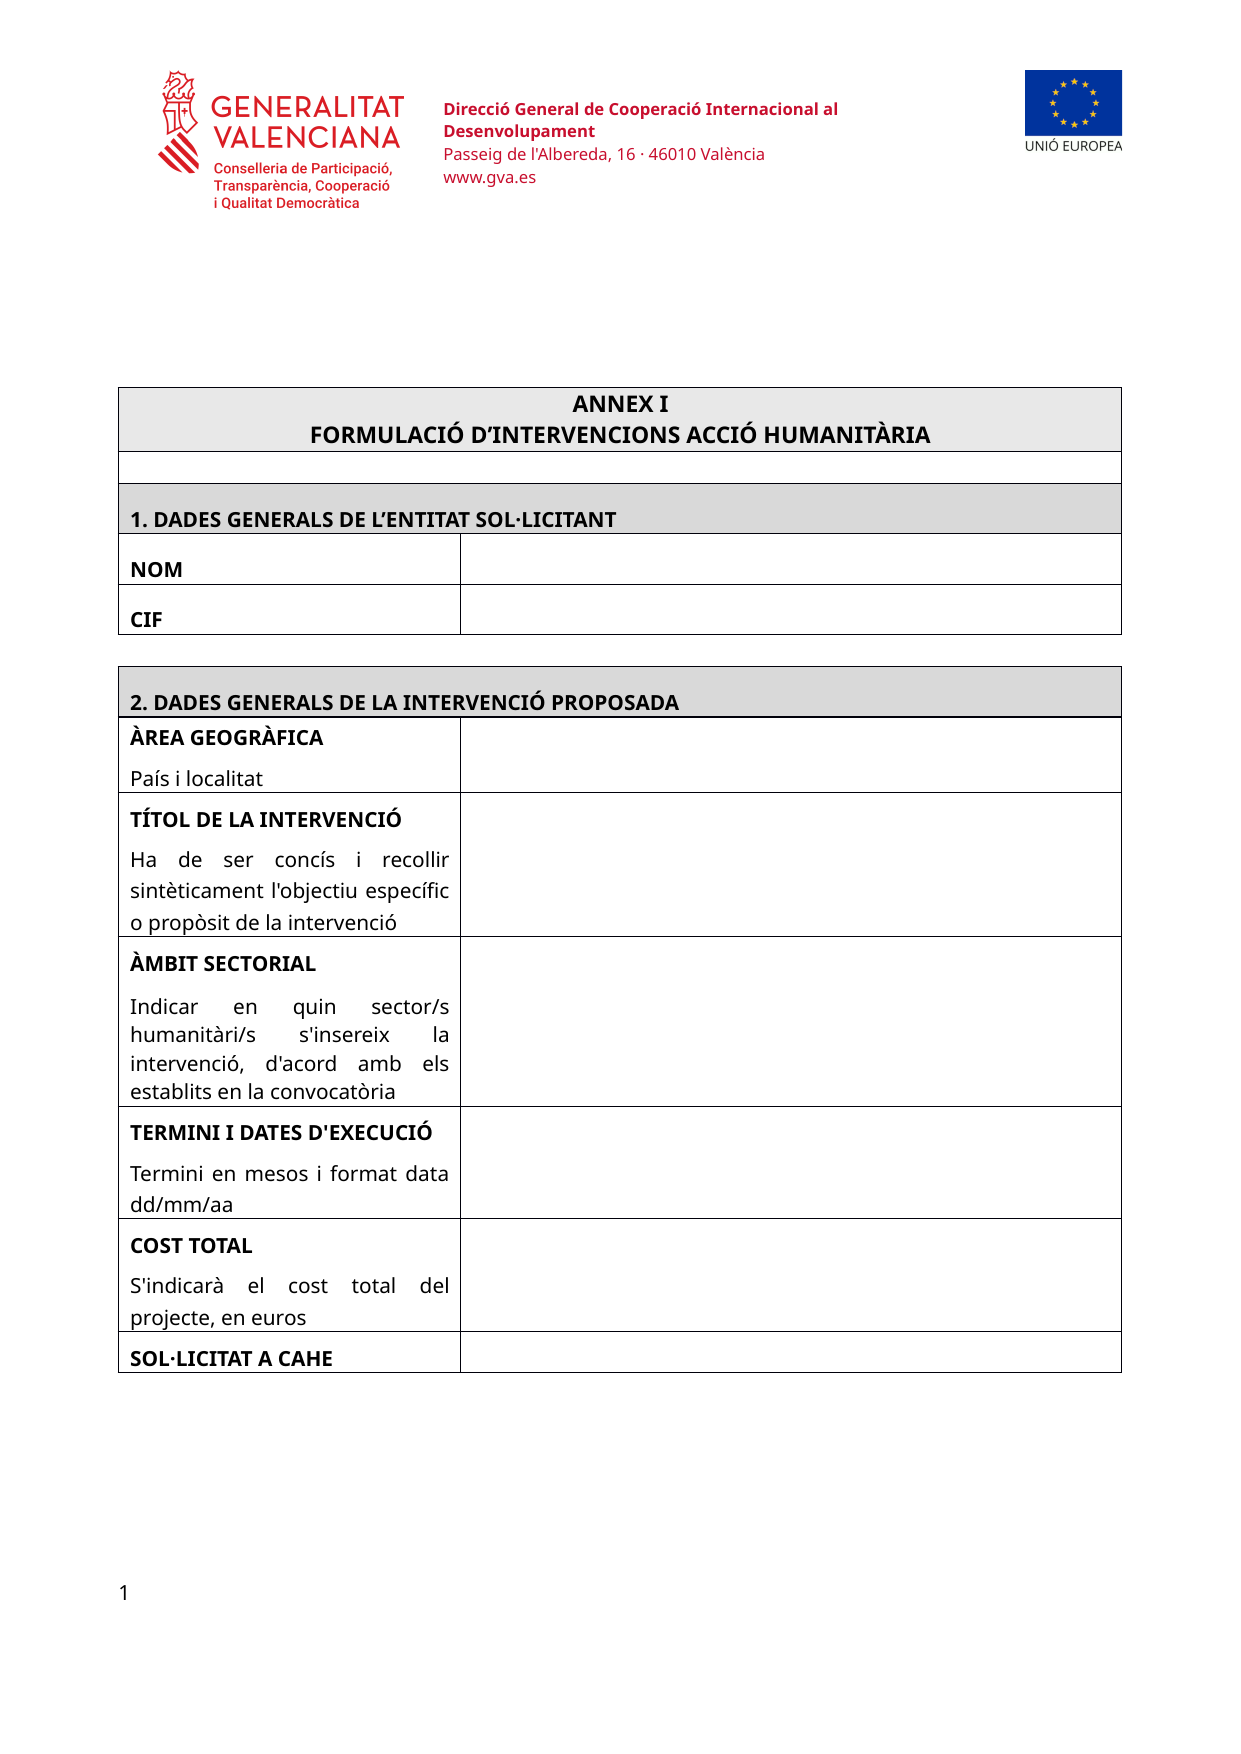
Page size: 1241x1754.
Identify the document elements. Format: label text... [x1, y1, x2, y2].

table_cell 1. DADES GENERALS DE L’ENTITAT SOL·LICITANT [119, 484, 1121, 533]
table_header 2. DADES GENERALS DE LA INTERVENCIÓ PROPOSADA [119, 667, 1121, 716]
table_cell TERMINI I DATES D'EXECUCIÓ Termini en mesos i format data dd/mm/aa [119, 1107, 460, 1218]
table_cell [461, 534, 1121, 583]
table_cell [461, 718, 1121, 792]
table_cell COST TOTAL S'indicarà el cost total del projecte, en euros [119, 1219, 460, 1331]
table_cell SOL·LICITAT A CAHE [119, 1332, 460, 1372]
picture [1025, 70, 1123, 153]
table_cell [461, 937, 1121, 1106]
table_header ANNEX I FORMULACIÓ D’INTERVENCIONS ACCIÓ HUMANITÀRIA [119, 388, 1121, 451]
table_cell [461, 1332, 1121, 1372]
picture [157, 70, 404, 210]
table_cell [461, 1107, 1121, 1218]
table_cell NOM [119, 534, 460, 583]
table_cell [461, 585, 1121, 634]
table_cell [461, 1219, 1121, 1331]
table_cell [461, 793, 1121, 936]
table_cell CIF [119, 585, 460, 634]
table_cell [119, 452, 1121, 483]
table_cell TÍTOL DE LA INTERVENCIÓ Ha de ser concís i recollir sintèticament l'objectiu específic o propòsit de la intervenció [119, 793, 460, 936]
table_cell ÀREA GEOGRÀFICA País i localitat [119, 718, 460, 792]
table_cell ÀMBIT SECTORIAL Indicar en quin sector/s humanitàri/s s'insereix la intervenció, d'acord amb els establits en la convocatòria [119, 937, 460, 1106]
